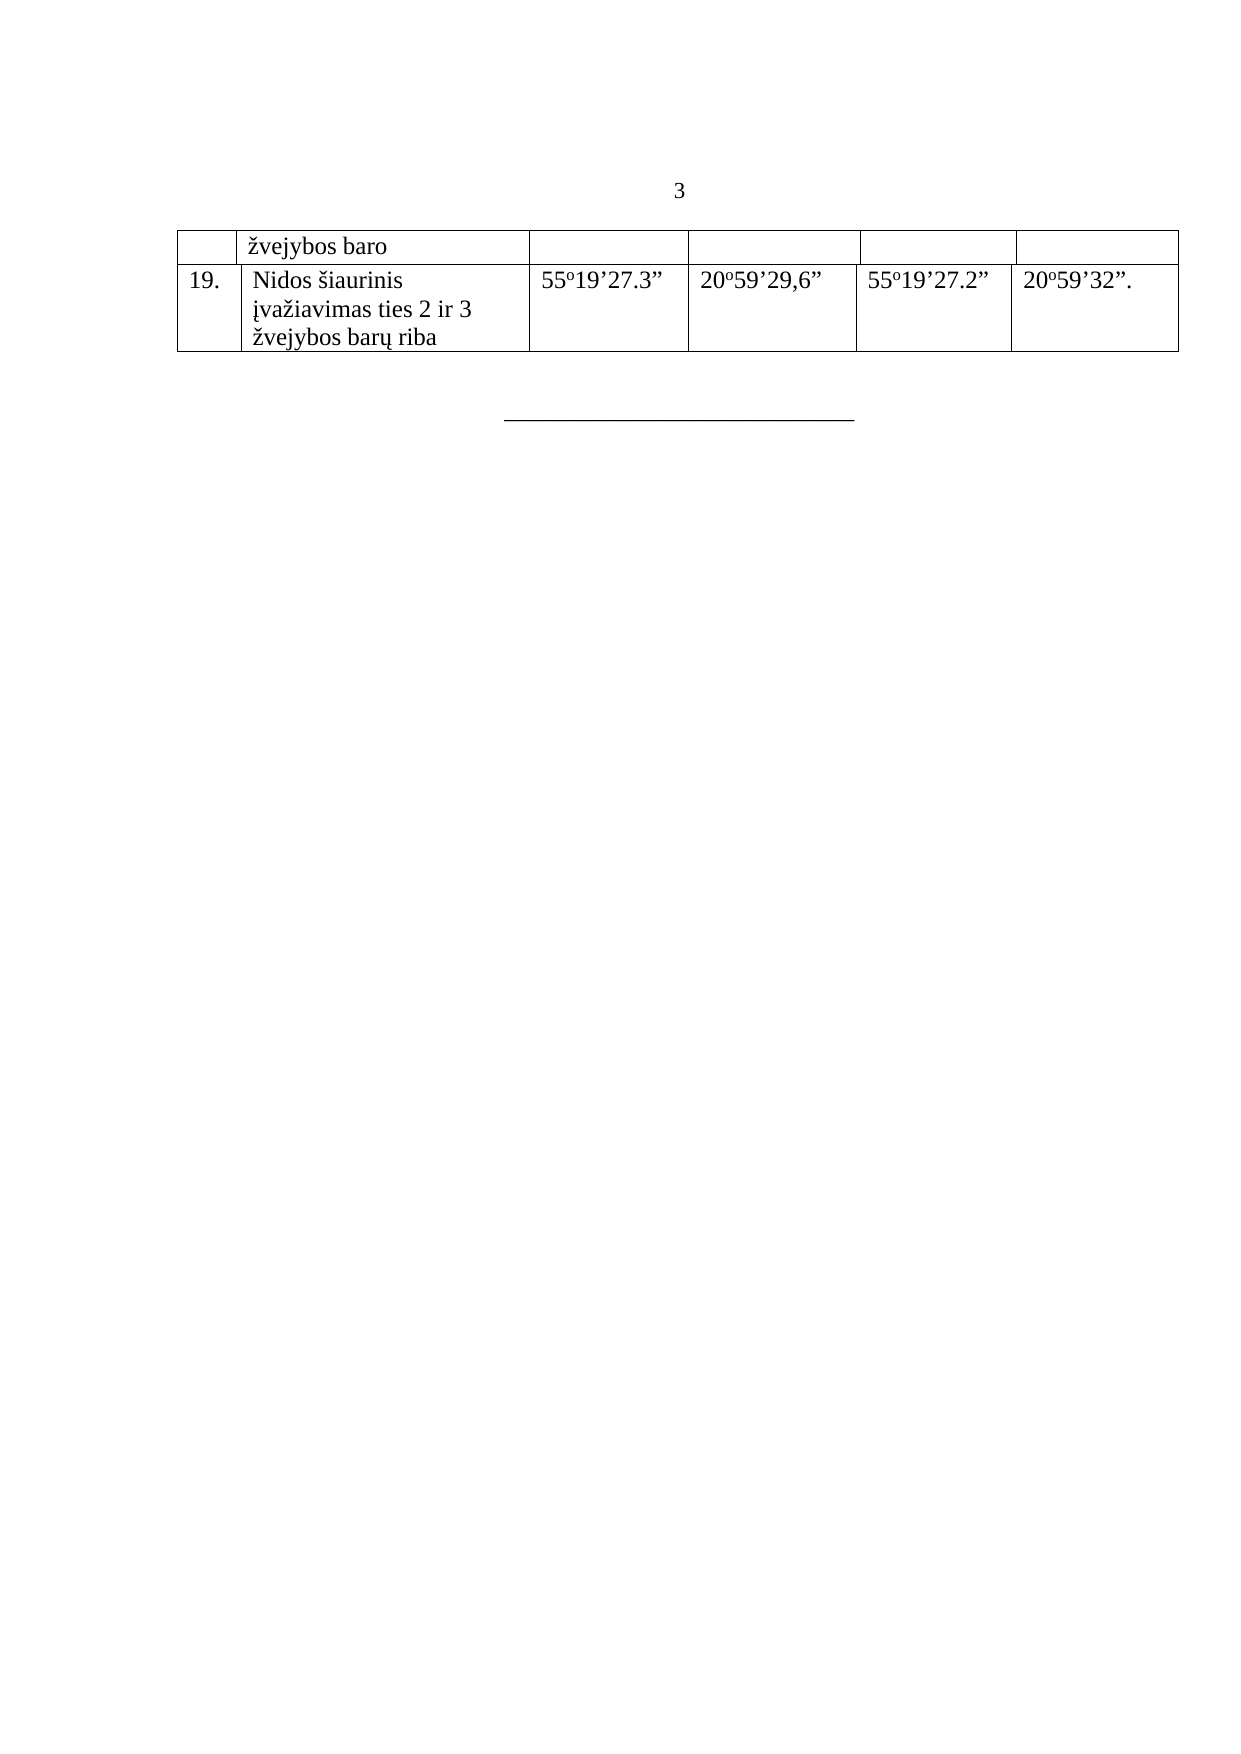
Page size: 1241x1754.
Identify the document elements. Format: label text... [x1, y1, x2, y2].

table_cell [1179, 230, 1217, 264]
table_cell 55o19’27.2” [857, 265, 1011, 351]
table_cell Nidos šiaurinis įvažiavimas ties 2 ir 3 žvejybos barų riba [242, 265, 529, 351]
table_cell [1017, 231, 1178, 264]
table_cell [861, 231, 1016, 264]
table_cell žvejybos baro [237, 231, 529, 264]
text ____________________________ [177, 395, 1181, 424]
table_cell 19. [178, 265, 241, 351]
table_cell [689, 231, 860, 264]
table_cell 55o19’27.3” [530, 265, 688, 351]
table_cell [530, 231, 688, 264]
table_cell [1179, 264, 1217, 351]
table_cell 20o59’29,6” [689, 265, 856, 351]
table_cell [178, 231, 236, 264]
table_cell 20o59’32”. [1012, 265, 1178, 351]
